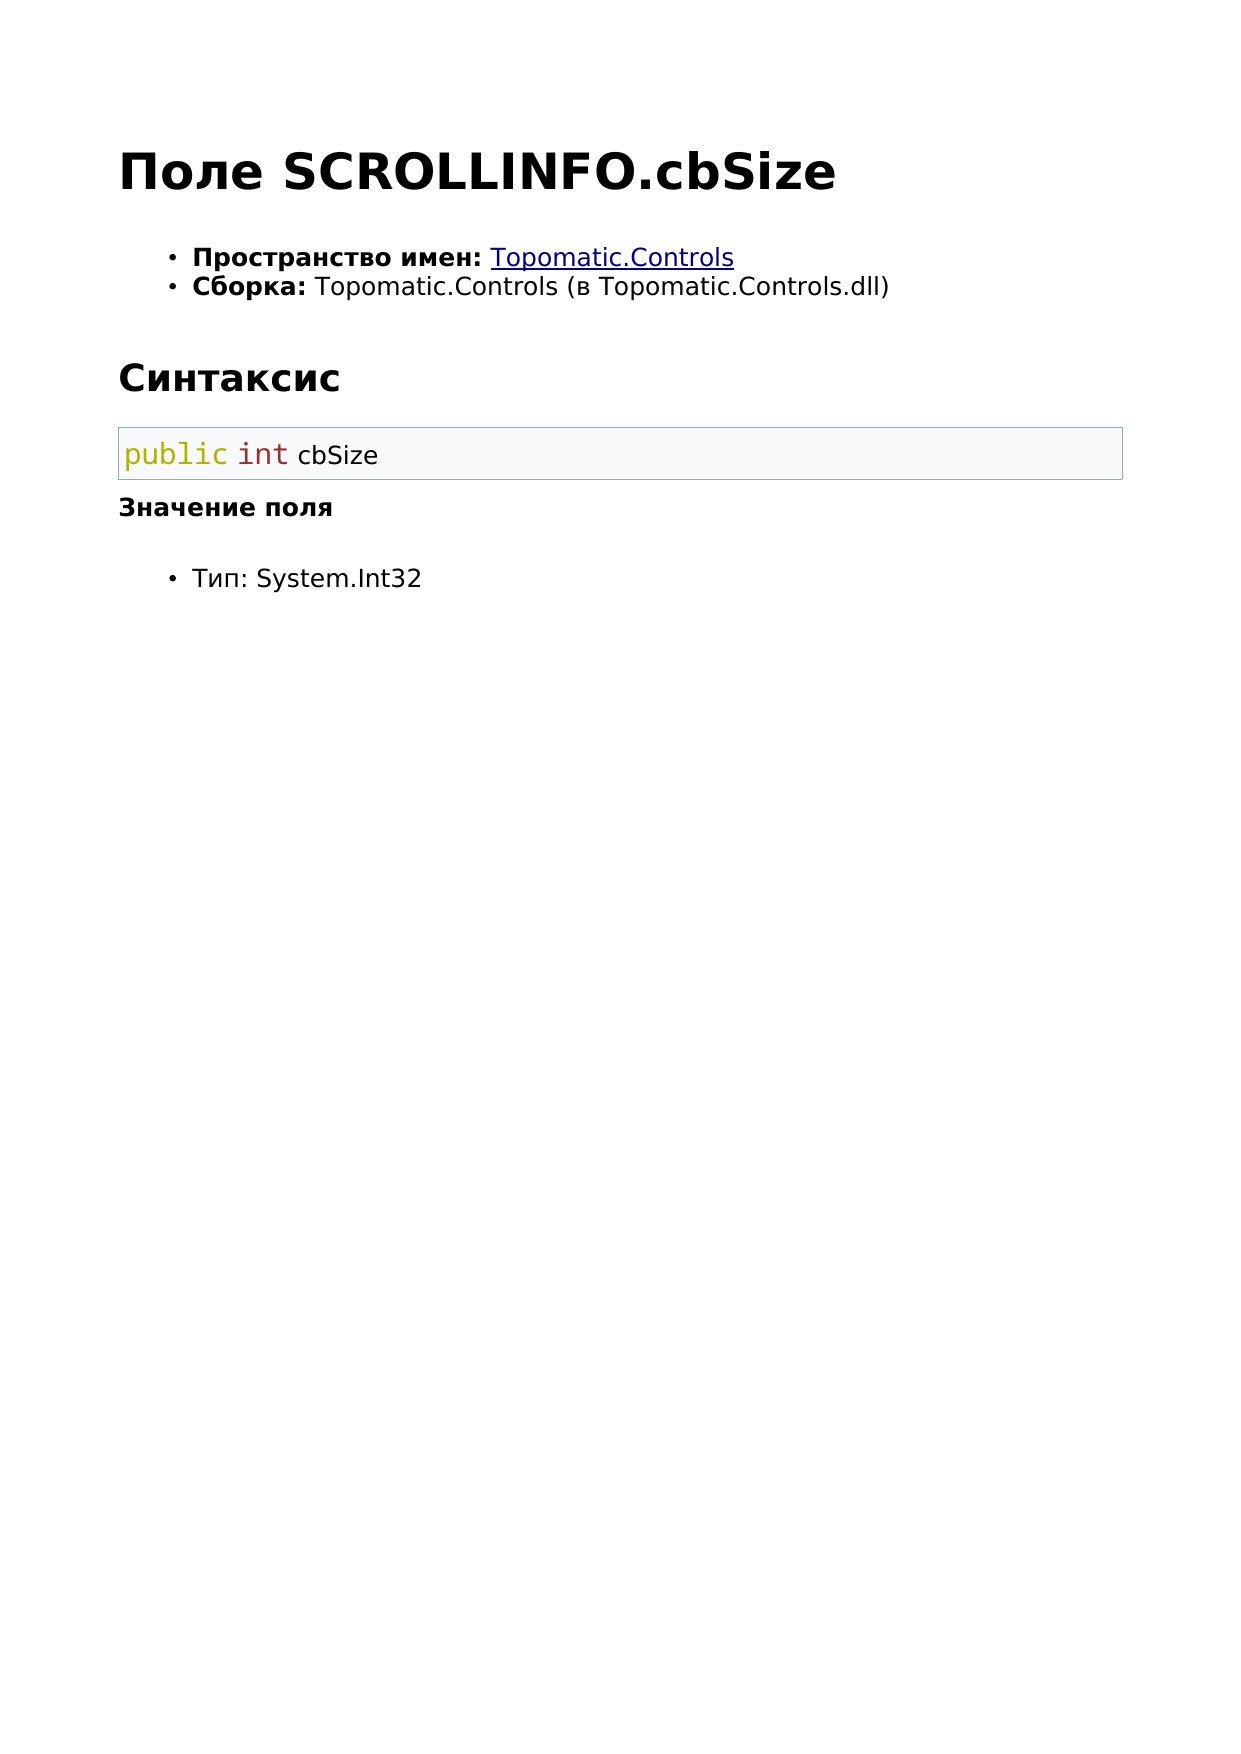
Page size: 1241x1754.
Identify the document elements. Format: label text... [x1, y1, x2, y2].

subtitle Поле SCROLLINFO.cbSize [118, 143, 1122, 201]
list Сборка: Topomatic.Controls (в Topomatic.Controls.dll) [177, 272, 1122, 302]
subtitle Синтаксис [118, 356, 1122, 400]
list Тип: System.Int32 [177, 564, 1122, 594]
table_header public int cbSize [119, 428, 1122, 478]
list Пространство имен: Topomatic.Controls [177, 243, 1122, 272]
text Значение поля [118, 493, 1122, 523]
